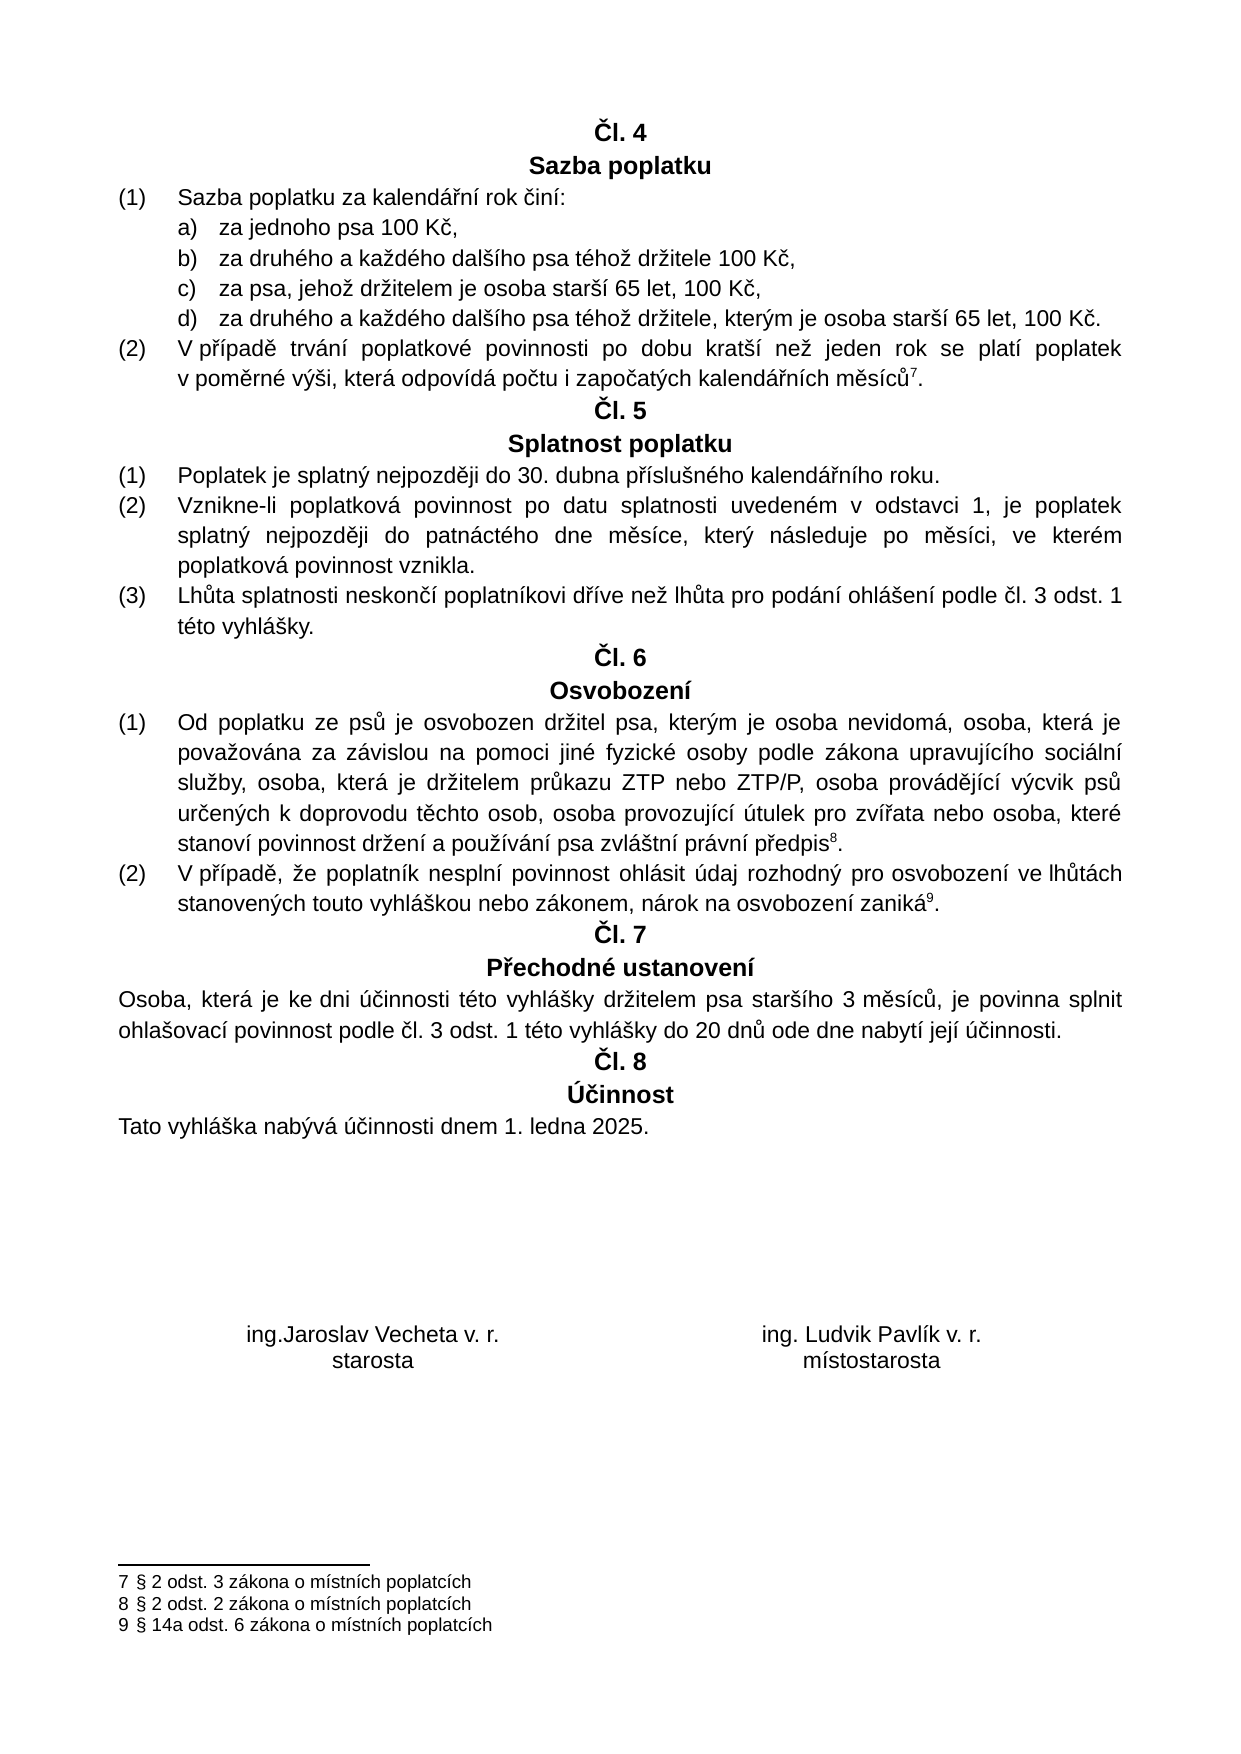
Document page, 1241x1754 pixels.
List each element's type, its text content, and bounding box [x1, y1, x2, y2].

table_header ing.Jaroslav Vecheta v. r. starosta [125, 1261, 620, 1379]
list § 2 odst. 2 zákona o místních poplatcích [118, 1592, 1122, 1614]
list V případě trvání poplatkové povinnosti po dobu kratší než jeden rok se platí poplatek v poměrné výši, která odpovídá počtu i započatých kalendářních měsíců. [118, 335, 1122, 392]
list V případě, že poplatník nesplní povinnost ohlásit údaj rozhodný pro osvobození ve lhůtách stanovených touto vyhláškou nebo zákonem, nárok na osvobození zaniká. [118, 860, 1122, 917]
subtitle Čl. 8 Účinnost [118, 1047, 1122, 1109]
subtitle Čl. 6 Osvobození [118, 643, 1122, 705]
list Vznikne-li poplatková povinnost po datu splatnosti uvedeném v odstavci 1, je poplatek splatný nejpozději do patnáctého dne měsíce, který následuje po měsíci, ve kterém poplatková povinnost vznikla. [118, 492, 1122, 579]
table_cell [620, 1379, 1123, 1497]
subtitle Čl. 7 Přechodné ustanovení [118, 920, 1122, 982]
list za druhého a každého dalšího psa téhož držitele 100 Kč, [177, 244, 1122, 271]
table_cell [125, 1379, 620, 1497]
text Osoba, která je ke dni účinnosti této vyhlášky držitelem psa staršího 3 měsíců, je povinna splnit ohlašovací povinnost podle čl. 3 odst. 1 této vyhlášky do 20 dnů ode dne nabytí její účinnosti. [118, 986, 1122, 1043]
list § 2 odst. 3 zákona o místních poplatcích [118, 1571, 1122, 1592]
list za psa, jehož držitelem je osoba starší 65 let, 100 Kč, [177, 275, 1122, 301]
subtitle Čl. 4 Sazba poplatku [118, 118, 1122, 180]
list Lhůta splatnosti neskončí poplatníkovi dříve než lhůta pro podání ohlášení podle čl. 3 odst. 1 této vyhlášky. [118, 582, 1122, 639]
subtitle Čl. 5 Splatnost poplatku [118, 396, 1122, 457]
list § 14a odst. 6 zákona o místních poplatcích [118, 1614, 1122, 1635]
list Od poplatku ze psů je osvobozen držitel psa, kterým je osoba nevidomá, osoba, která je považována za závislou na pomoci jiné fyzické osoby podle zákona upravujícího sociální služby, osoba, která je držitelem průkazu ZTP nebo ZTP/P, osoba provádějící výcvik psů určených k doprovodu těchto osob, osoba provozující útulek pro zvířata nebo osoba, které stanoví povinnost držení a používání psa zvláštní právní předpis. [118, 709, 1122, 856]
list Poplatek je splatný nejpozději do 30. dubna příslušného kalendářního roku. [118, 462, 1122, 488]
list za jednoho psa 100 Kč, [177, 214, 1122, 241]
text Tato vyhláška nabývá účinnosti dnem 1. ledna 2025. [118, 1113, 1122, 1139]
list za druhého a každého dalšího psa téhož držitele, kterým je osoba starší 65 let, 100 Kč. [177, 305, 1122, 331]
table_header ing. Ludvik Pavlík v. r. místostarosta [620, 1261, 1123, 1379]
list Sazba poplatku za kalendářní rok činí: [118, 184, 1122, 211]
